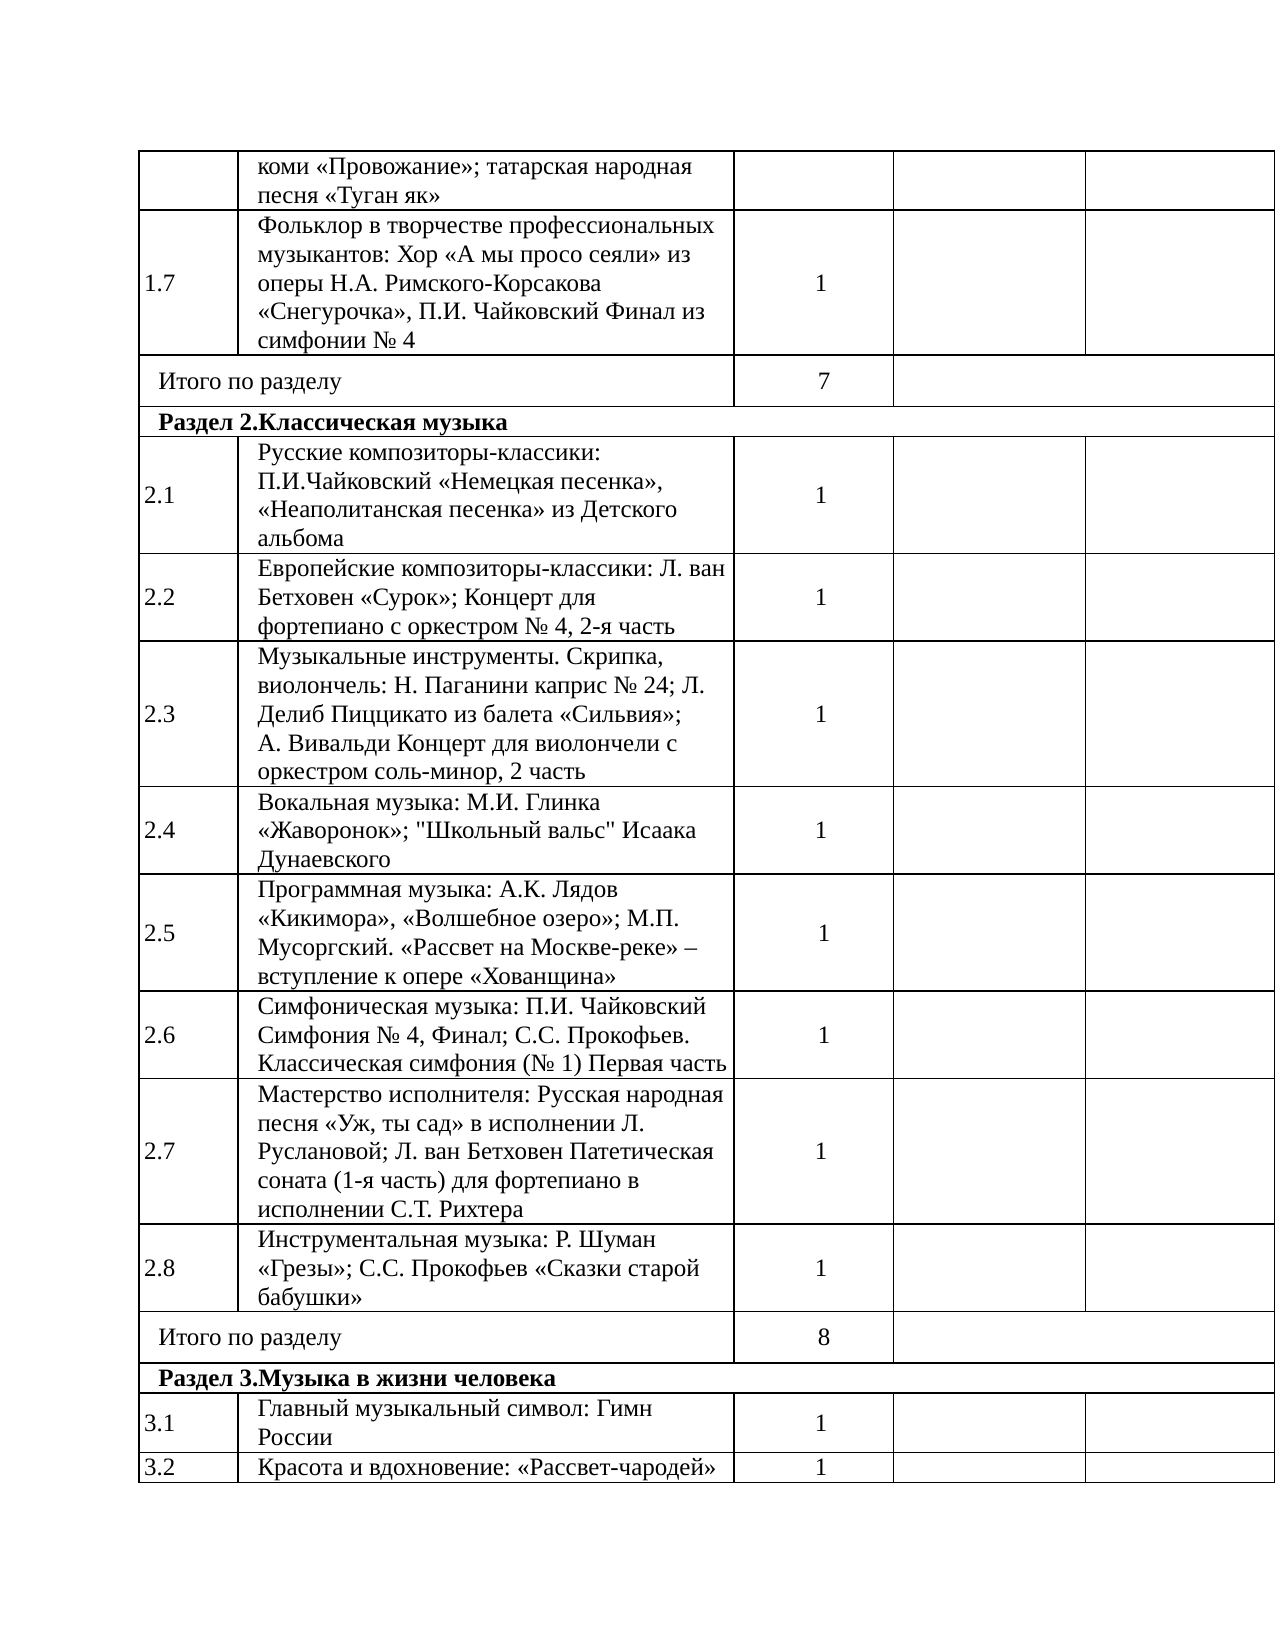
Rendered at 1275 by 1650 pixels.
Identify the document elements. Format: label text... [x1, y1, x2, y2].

table_cell Симфоническая музыка: П.И. Чайковский Симфония № 4, Финал; С.С. Прокофьев. Классическая симфония (№ 1) Первая часть [239, 992, 733, 1078]
table_cell коми «Провожание»; татарская народная песня «Туган як» [239, 152, 733, 209]
table_cell 1 [735, 554, 893, 640]
table_cell [894, 211, 1085, 354]
table_cell [894, 554, 1085, 640]
table_cell Программная музыка: А.К. Лядов «Кикимора», «Волшебное озеро»; М.П. Мусоргский. «Рассвет на Москве-реке» – вступление к опере «Хованщина» [239, 875, 733, 990]
table_cell [1086, 1453, 1274, 1482]
table_cell Фольклор в творчестве профессиональных музыкантов: Хор «А мы просо сеяли» из оперы Н.А. Римского-Корсакова «Снегурочка», П.И. Чайковский Финал из симфонии № 4 [239, 211, 733, 354]
table_cell 1 [735, 992, 893, 1078]
table_cell [1086, 437, 1274, 552]
table_cell Вокальная музыка: М.И. Глинка «Жаворонок»; "Школьный вальс" Исаака Дунаевского [239, 787, 733, 873]
table_cell [1086, 152, 1274, 209]
table_cell 1 [735, 1079, 893, 1223]
table_cell 2.4 [140, 787, 237, 873]
table_cell [1086, 1225, 1274, 1311]
table_cell [894, 1453, 1085, 1482]
table_cell [735, 152, 893, 209]
table_cell [894, 875, 1085, 990]
table_cell 1 [735, 642, 893, 786]
table_cell [894, 152, 1085, 209]
table_cell 3.2 [140, 1453, 237, 1482]
table_cell [1086, 787, 1274, 873]
table_cell 1 [735, 787, 893, 873]
table_cell Итого по разделу [140, 356, 733, 406]
table_cell 2.2 [140, 554, 237, 640]
table_cell [894, 642, 1085, 786]
table_cell [894, 1394, 1085, 1451]
table_cell 2.6 [140, 992, 237, 1078]
table_cell Раздел 2.Классическая музыка [140, 407, 1274, 436]
table_cell 1 [735, 1394, 893, 1451]
table_cell [1086, 554, 1274, 640]
table_cell [1086, 875, 1274, 990]
table_cell Мастерство исполнителя: Русская народная песня «Уж, ты сад» в исполнении Л. Руслановой; Л. ван Бетховен Патетическая соната (1-я часть) для фортепиано в исполнении С.Т. Рихтера [239, 1079, 733, 1223]
table_cell Музыкальные инструменты. Скрипка, виолончель: Н. Паганини каприс № 24; Л. Делиб Пиццикато из балета «Сильвия»; А. Вивальди Концерт для виолончели с оркестром соль-минор, 2 часть [239, 642, 733, 786]
table_cell Европейские композиторы-классики: Л. ван Бетховен «Сурок»; Концерт для фортепиано с оркестром № 4, 2-я часть [239, 554, 733, 640]
table_cell [1086, 1394, 1274, 1451]
table_cell [1086, 1079, 1274, 1223]
table_cell 3.1 [140, 1394, 237, 1451]
table_cell 1 [735, 211, 893, 354]
table_cell 1.7 [140, 211, 237, 354]
table_cell [894, 1079, 1085, 1223]
table_cell 1 [735, 875, 893, 990]
table_cell 1 [735, 437, 893, 552]
table_cell [140, 152, 237, 209]
table_cell 2.3 [140, 642, 237, 786]
table_cell 2.5 [140, 875, 237, 990]
table_cell 8 [735, 1312, 893, 1362]
table_cell 2.8 [140, 1225, 237, 1311]
table_cell [894, 1225, 1085, 1311]
table_cell 2.1 [140, 437, 237, 552]
table_cell [894, 787, 1085, 873]
table_cell [894, 356, 1274, 406]
table_cell [894, 1312, 1274, 1362]
table_cell 2.7 [140, 1079, 237, 1223]
table_cell Инструментальная музыка: Р. Шуман «Грезы»; С.С. Прокофьев «Сказки старой бабушки» [239, 1225, 733, 1311]
table_cell 1 [735, 1225, 893, 1311]
table_cell 1 [735, 1453, 893, 1482]
table_cell Красота и вдохновение: «Рассвет-чародей» [239, 1453, 733, 1482]
table_cell Раздел 3.Музыка в жизни человека [140, 1364, 1274, 1392]
table_cell Русские композиторы-классики: П.И.Чайковский «Немецкая песенка», «Неаполитанская песенка» из Детского альбома [239, 437, 733, 552]
table_cell Главный музыкальный символ: Гимн России [239, 1394, 733, 1451]
table_cell Итого по разделу [140, 1312, 733, 1362]
table_cell 7 [735, 356, 893, 406]
table_cell [1086, 211, 1274, 354]
table_cell [1086, 642, 1274, 786]
table_cell [894, 992, 1085, 1078]
table_cell [1086, 992, 1274, 1078]
table_cell [894, 437, 1085, 552]
